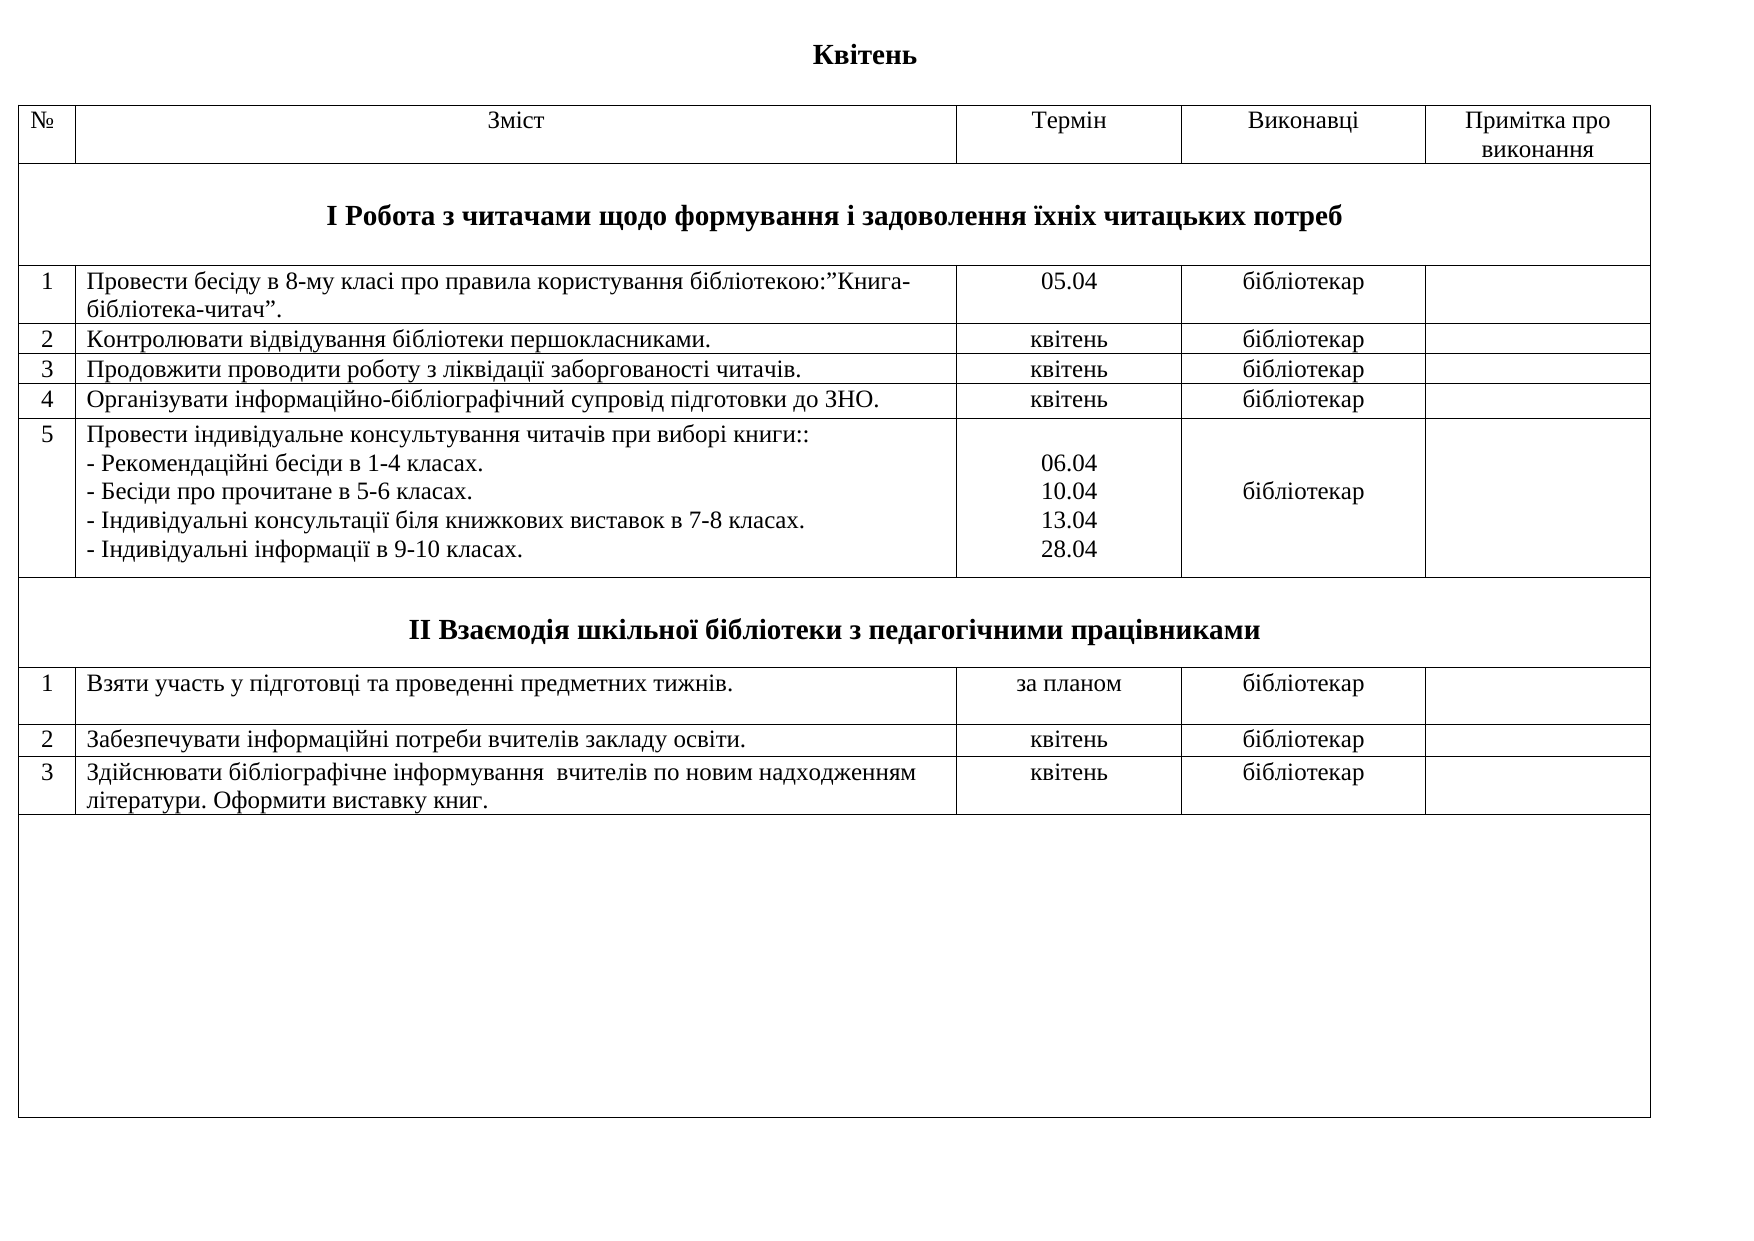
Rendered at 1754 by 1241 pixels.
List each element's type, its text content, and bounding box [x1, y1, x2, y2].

table_cell Організувати інформаційно-бібліографічний супровід підготовки до ЗНО. [76, 384, 956, 418]
text Квітень [94, 37, 1636, 71]
table_cell 06.04 10.04 13.04 28.04 [957, 419, 1181, 577]
table_cell Провести бесіду в 8-му класі про правила користування бібліотекою:”Книга- бібліотека-читач”. [76, 266, 956, 323]
table_cell [1426, 324, 1650, 353]
table_cell 1 [19, 668, 75, 723]
table_cell 4 [19, 384, 75, 418]
table_cell бібліотекар [1182, 354, 1425, 383]
table_cell [1426, 725, 1650, 756]
table_cell II Взаємодія шкільної бібліотеки з педагогічними працівниками [19, 578, 1650, 667]
table_cell [1426, 668, 1650, 723]
table_header № [19, 106, 75, 163]
table_cell квітень [957, 725, 1181, 756]
table_cell [1426, 757, 1650, 814]
table_cell [1426, 384, 1650, 418]
table_cell 3 [19, 757, 75, 814]
table_cell 1 [19, 266, 75, 323]
table_cell бібліотекар [1182, 668, 1425, 723]
table_cell Провести індивідуальне консультування читачів при виборі книги:: - Рекомендаційні бесіди в 1-4 класах. - Бесіди про прочитане в 5-6 класах. - Індивідуальні консультації біля книжкових виставок в 7-8 класах. - Індивідуальні інформації в 9-10 класах. [76, 419, 956, 577]
table_cell Контролювати відвідування бібліотеки першокласниками. [76, 324, 956, 353]
table_cell 05.04 [957, 266, 1181, 323]
table_cell I Робота з читачами щодо формування і задоволення їхніх читацьких потреб [19, 164, 1650, 265]
table_cell бібліотекар [1182, 324, 1425, 353]
table_cell Взяти участь у підготовці та проведенні предметних тижнів. [76, 668, 956, 723]
table_cell бібліотекар [1182, 419, 1425, 577]
table_cell за планом [957, 668, 1181, 723]
table_cell [19, 815, 1650, 1117]
table_cell бібліотекар [1182, 725, 1425, 756]
table_header Примітка про виконання [1426, 106, 1650, 163]
table_cell квітень [957, 384, 1181, 418]
table_cell Продовжити проводити роботу з ліквідації заборгованості читачів. [76, 354, 956, 383]
table_cell 2 [19, 725, 75, 756]
table_cell 3 [19, 354, 75, 383]
table_cell 2 [19, 324, 75, 353]
table_cell [1426, 266, 1650, 323]
table_cell [1426, 354, 1650, 383]
table_cell квітень [957, 757, 1181, 814]
table_cell Забезпечувати інформаційні потреби вчителів закладу освіти. [76, 725, 956, 756]
table_cell [1426, 419, 1650, 577]
table_header Виконавці [1182, 106, 1425, 163]
table_cell квітень [957, 354, 1181, 383]
table_cell бібліотекар [1182, 266, 1425, 323]
table_header Термін [957, 106, 1181, 163]
table_cell 5 [19, 419, 75, 577]
table_cell квітень [957, 324, 1181, 353]
table_cell бібліотекар [1182, 384, 1425, 418]
table_cell Здійснювати бібліографічне інформування вчителів по новим надходженням літератури. Оформити виставку книг. [76, 757, 956, 814]
table_cell бібліотекар [1182, 757, 1425, 814]
table_header Зміст [76, 106, 956, 163]
